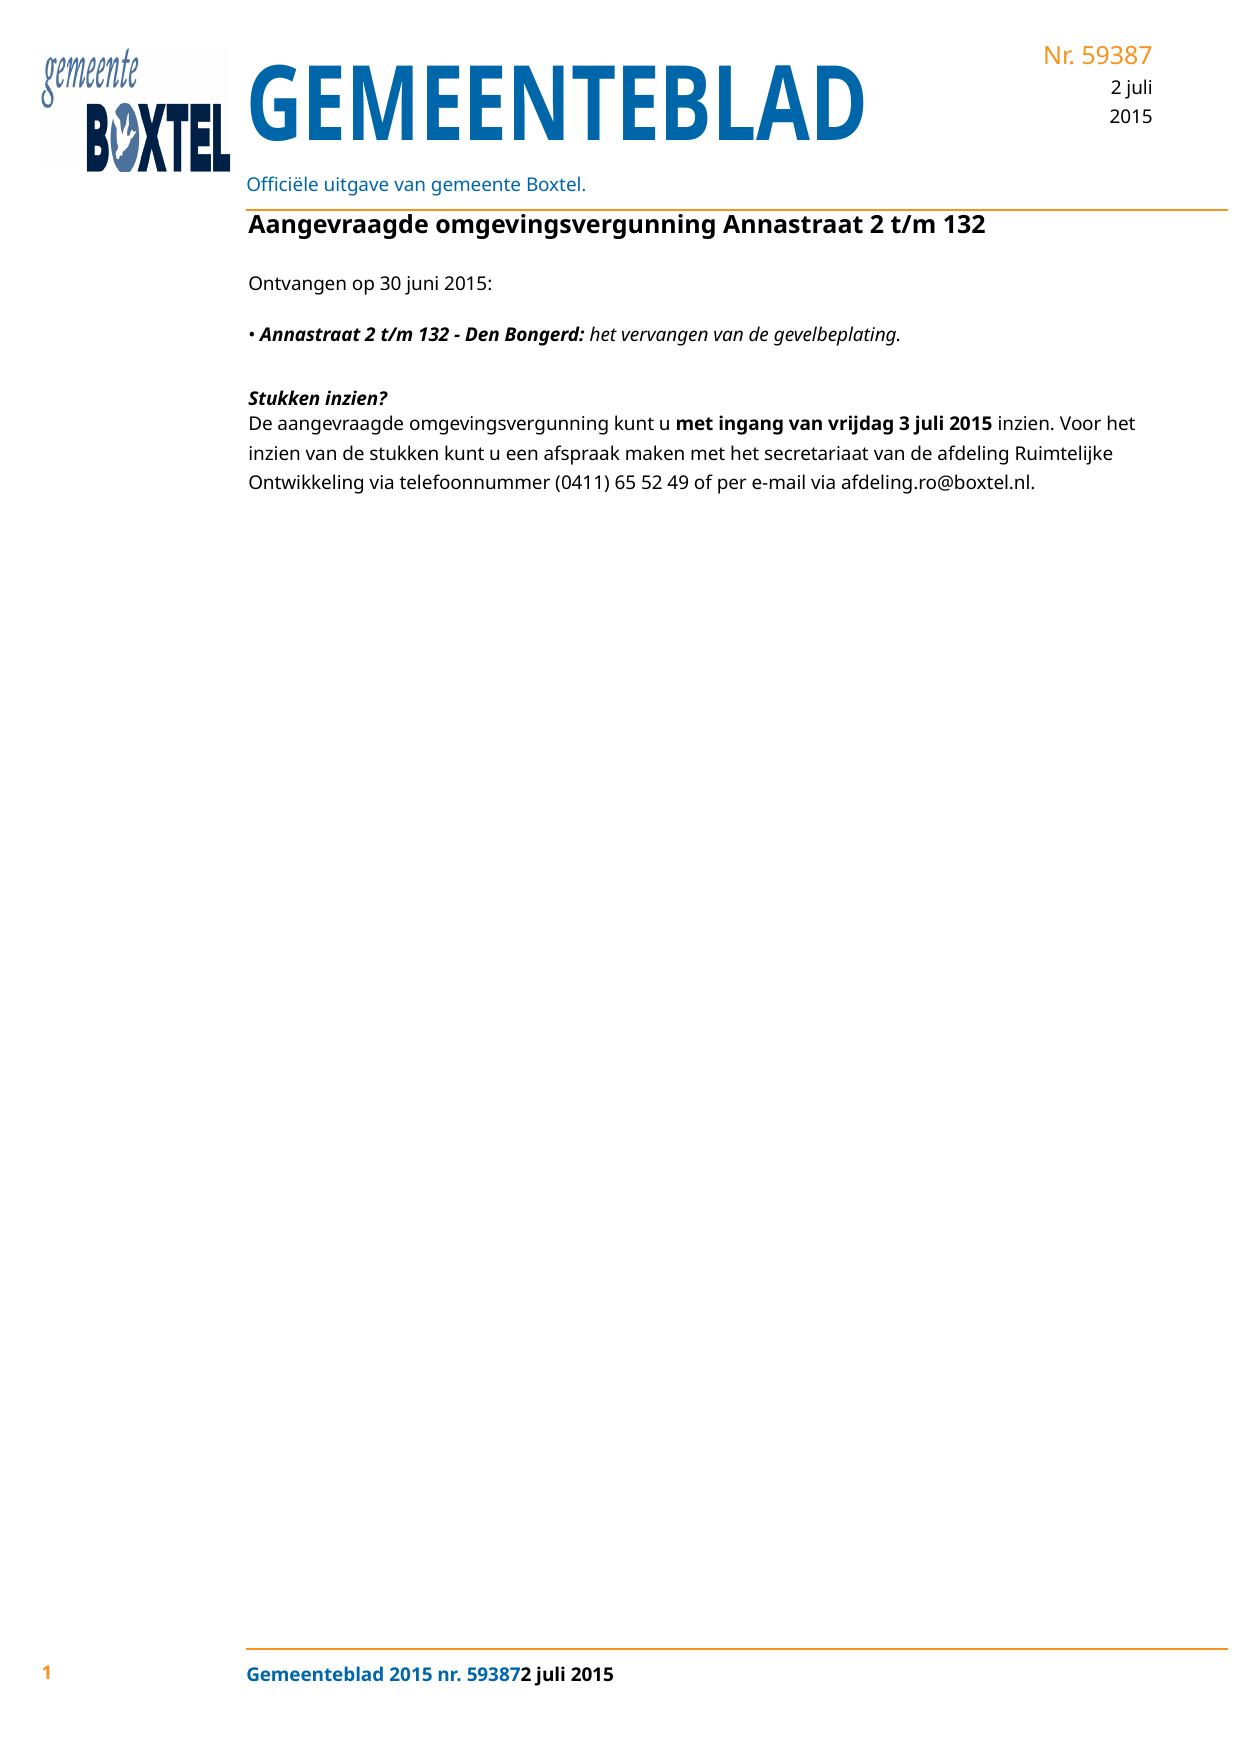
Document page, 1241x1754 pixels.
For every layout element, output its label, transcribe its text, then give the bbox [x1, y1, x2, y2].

text Ontvangen op 30 juni 2015: [248, 270, 1152, 296]
text Stukken inzien? [248, 385, 1152, 410]
text De aangevraagde omgevingsvergunning kunt u met ingang van vrijdag 3 juli 2015 inzien. Voor het inzien van de stukken kunt u een afspraak maken met het secretariaat van de afdeling Ruimtelijke Ontwikkeling via telefoonnummer (0411) 65 52 49 of per e-mail via afdeling.ro@boxtel.nl. [248, 410, 1152, 495]
text • Annastraat 2 t/m 132 - Den Bongerd: het vervangen van de gevelbeplating. [248, 321, 1152, 346]
text Aangevraagde omgevingsvergunning Annastraat 2 t/m 132 [248, 211, 1152, 241]
picture [41, 47, 231, 172]
